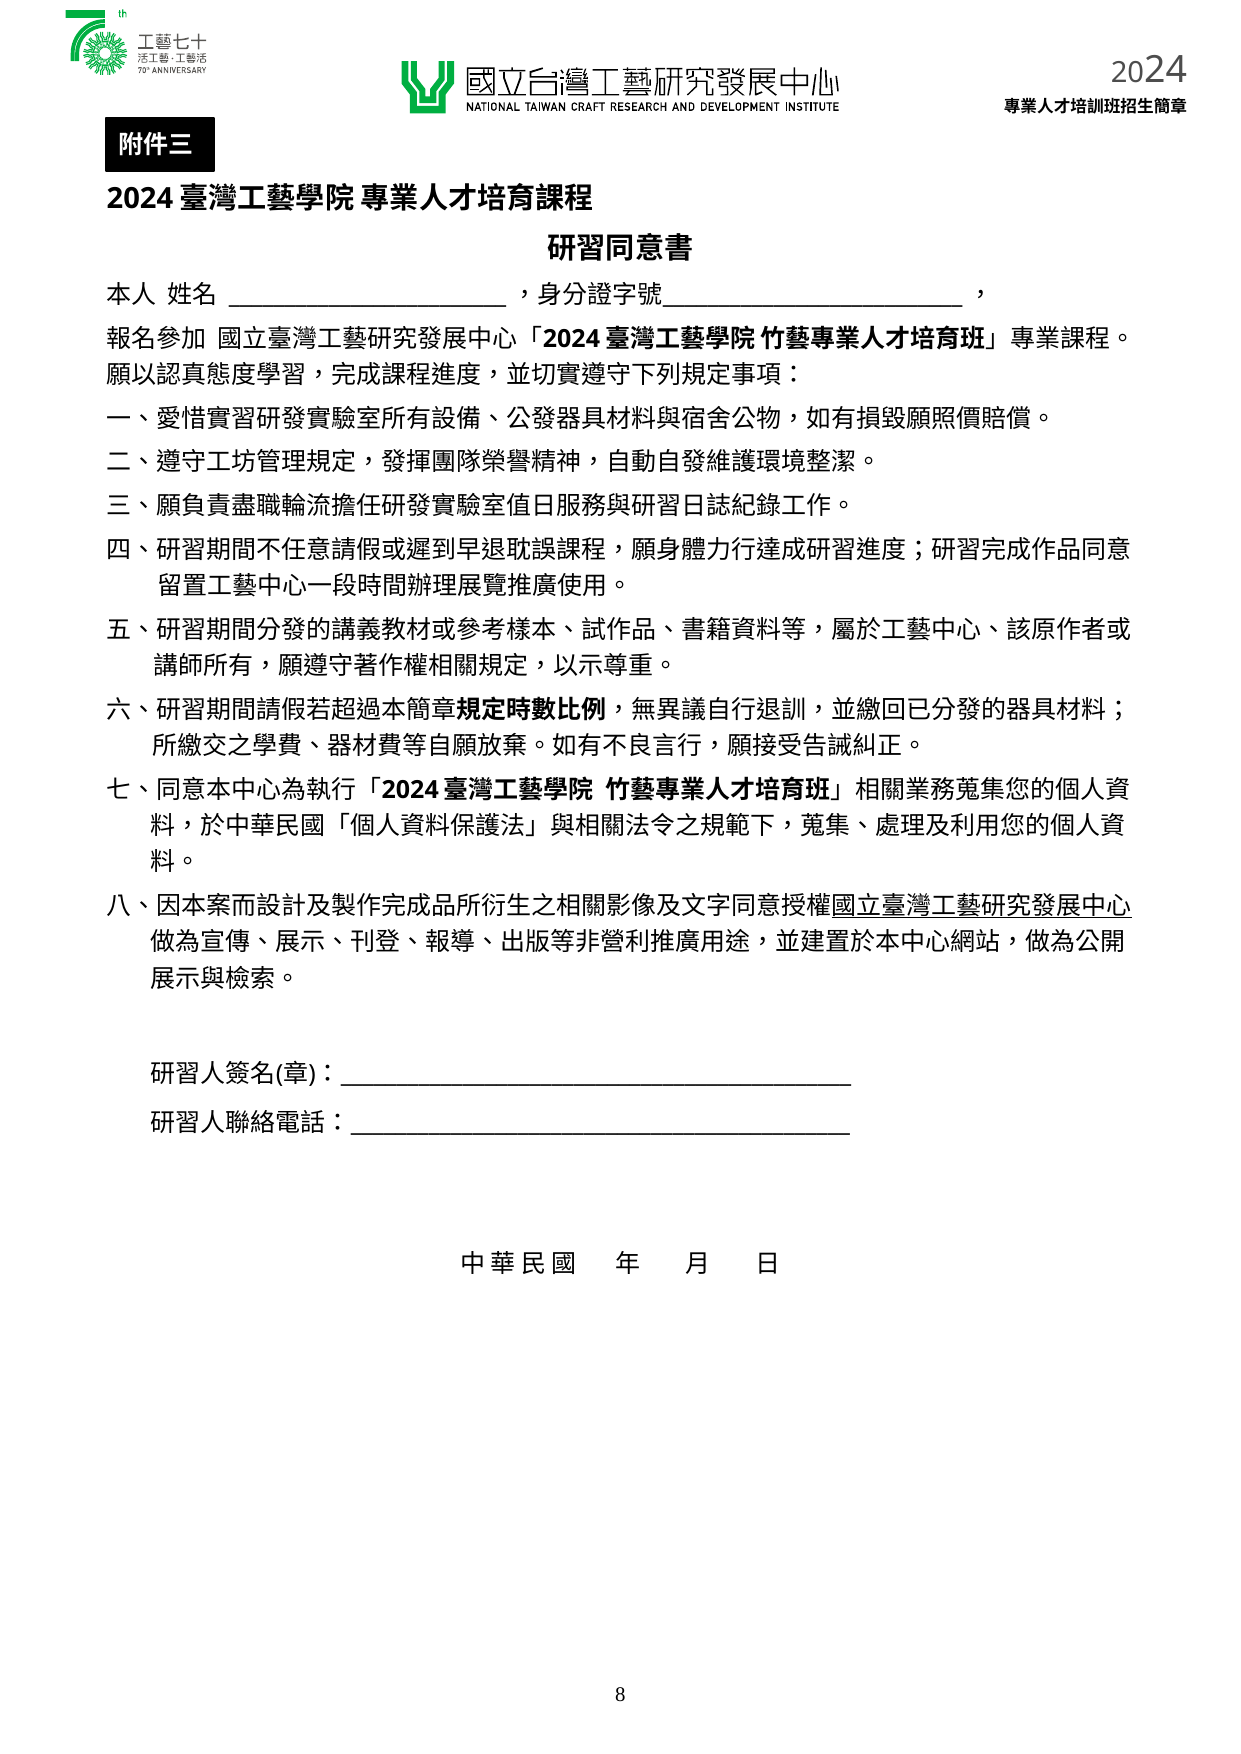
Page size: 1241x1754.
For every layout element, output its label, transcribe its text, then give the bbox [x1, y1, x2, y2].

text 一、愛惜實習研發實驗室所有設備、公發器具材料與宿舍公物，如有損毀願照價賠償。 [106, 398, 1134, 434]
text 五、研習期間分發的講義教材或參考樣本、試作品、書籍資料等，屬於工藝中心、該原作者或講師所有，願遵守著作權相關規定，以示尊重。 [106, 609, 1134, 682]
text 2024臺灣工藝學院 專業人才培育課程 [106, 118, 1134, 217]
text 二、遵守工坊管理規定，發揮團隊榮譽精神，自動自發維護環境整潔。 [106, 442, 1134, 478]
text 研習人簽名(章)：______________________________________________ [151, 1053, 1134, 1089]
text 三、願負責盡職輪流擔任研發實驗室值日服務與研習日誌紀錄工作。 [106, 486, 1134, 522]
text 八、因本案而設計及製作完成品所衍生之相關影像及文字同意授權國立臺灣工藝研究發展中心做為宣傳、展示、刊登、報導、出版等非營利推廣用途，並建置於本中心網站，做為公開展示與檢索。 [106, 886, 1134, 994]
text 研習人聯絡電話：_____________________________________________ [151, 1102, 1134, 1138]
subtitle 附件三 [118, 124, 202, 160]
text 中 華 民 國 年 月 日 [106, 1244, 1134, 1280]
text 六、研習期間請假若超過本簡章規定時數比例，無異議自行退訓，並繳回已分發的器具材料；所繳交之學費、器材費等自願放棄。如有不良言行，願接受告誡糾正。 [106, 689, 1134, 762]
text 四、研習期間不任意請假或遲到早退耽誤課程，願身體力行達成研習進度；研習完成作品同意留置工藝中心一段時間辦理展覽推廣使用。 [106, 529, 1134, 602]
text 報名參加 國立臺灣工藝研究發展中心「2024臺灣工藝學院 竹藝專業人才培育班」專業課程。願以認真態度學習，完成課程進度，並切實遵守下列規定事項： [106, 318, 1134, 391]
text 本人 姓名 _________________________ ，身分證字號___________________________ ， [106, 274, 1134, 311]
text 七、同意本中心為執行「2024臺灣工藝學院 竹藝專業人才培育班」相關業務蒐集您的個人資料，於中華民國「個人資料保護法」與相關法令之規範下，蒐集、處理及利用您的個人資料。 [106, 769, 1134, 878]
text 研習同意書 [106, 224, 1134, 267]
